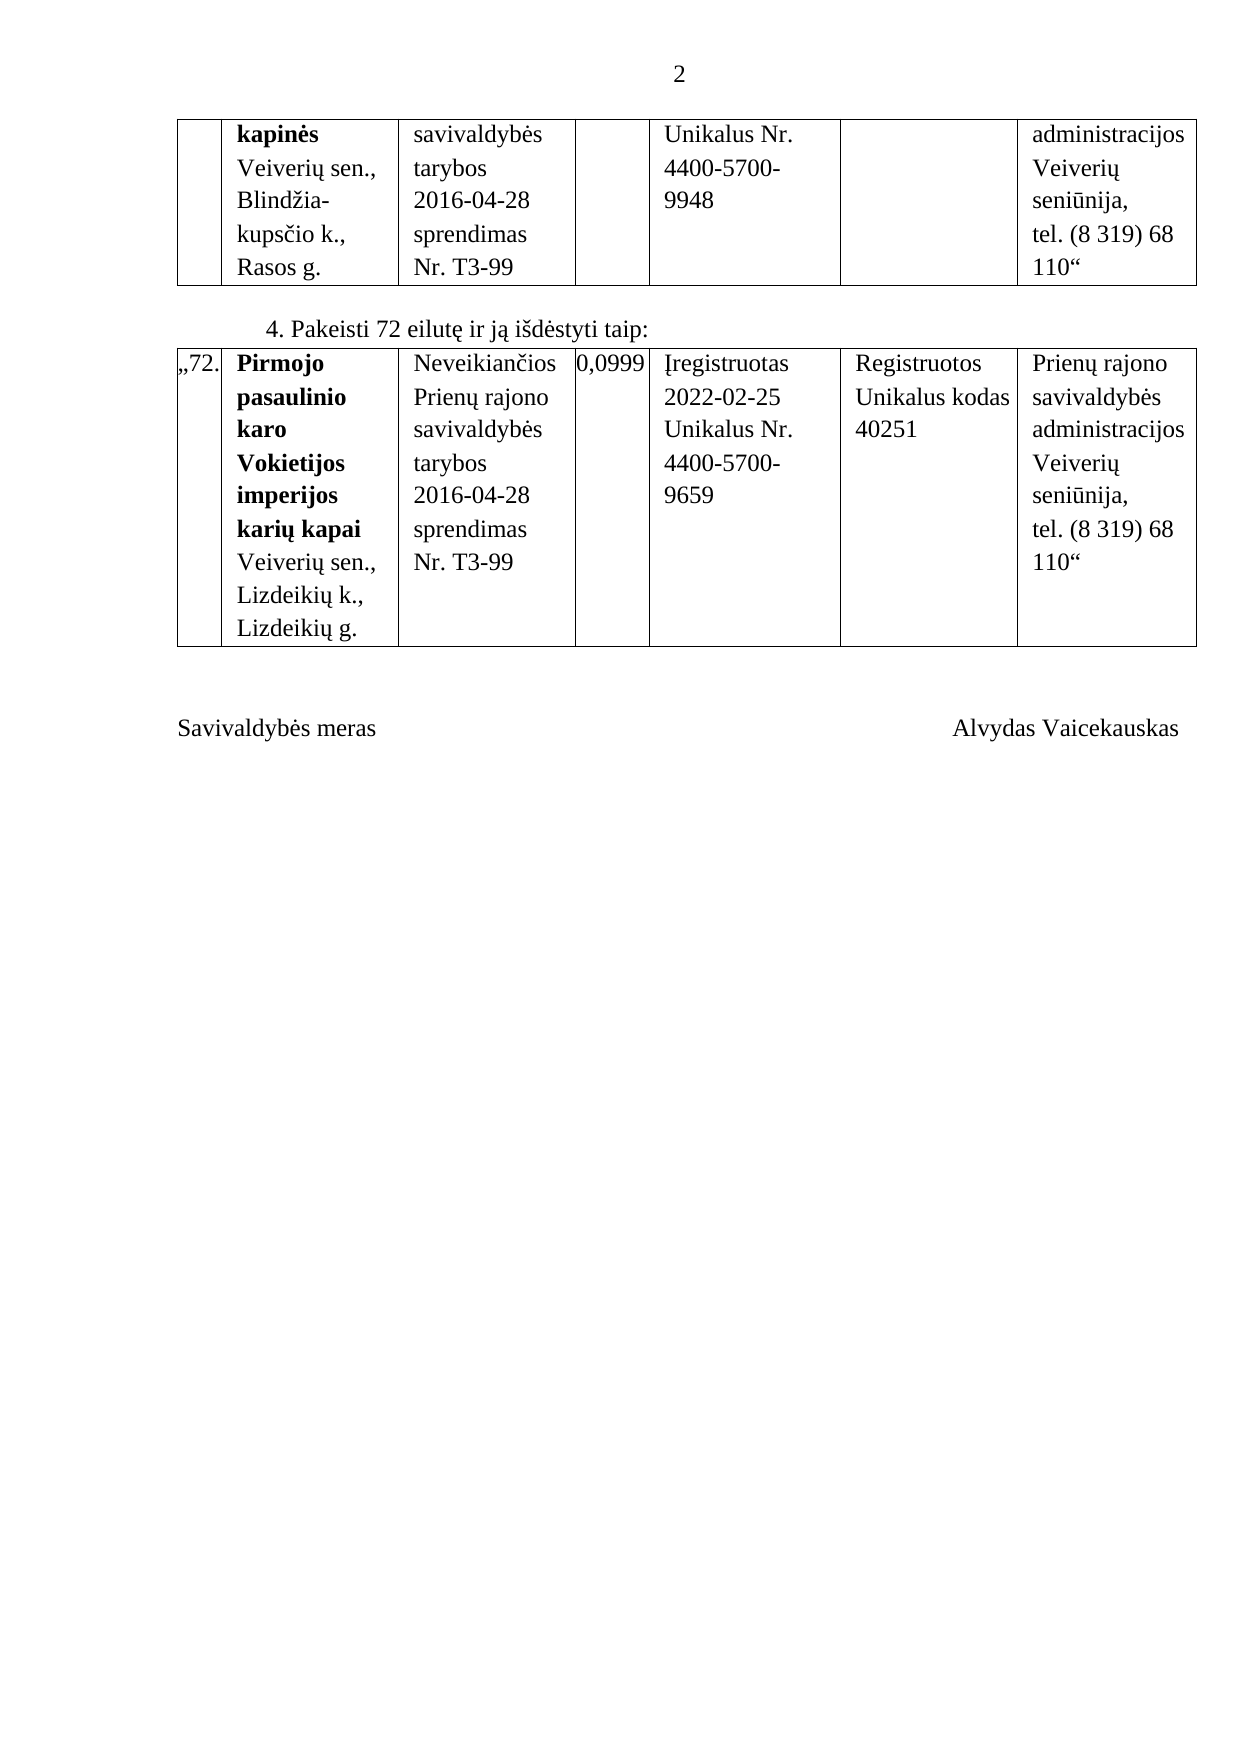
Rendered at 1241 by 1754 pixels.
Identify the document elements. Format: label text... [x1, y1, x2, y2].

table_header Registruotos Unikalus kodas 40251 [841, 349, 1017, 646]
table_header [178, 120, 221, 285]
table_header [576, 120, 649, 285]
text 4. Pakeisti 72 eilutę ir ją išdėstyti taip: [177, 314, 1182, 343]
table_header Neveikiančios Prienų rajono savivaldybės tarybos 2016-04-28 sprendimas Nr. T3-99 [399, 349, 575, 646]
table_header kapinės Veiverių sen., Blindžia-kupsčio k., Rasos g. [222, 120, 398, 285]
table_header Pirmojo pasaulinio karo Vokietijos imperijos karių kapai Veiverių sen., Lizdeikių k., Lizdeikių g. [222, 349, 398, 646]
table_header Įregistruotas 2022-02-25 Unikalus Nr. 4400-5700-9659 [650, 349, 840, 646]
table_header [841, 120, 1017, 285]
table_header Prienų rajono savivaldybės administracijos Veiverių seniūnija, tel. (8 319) 68 110“ [1018, 349, 1196, 646]
table_header administracijos Veiverių seniūnija, tel. (8 319) 68 110“ [1018, 120, 1196, 285]
table_header Unikalus Nr. 4400-5700-9948 [650, 120, 840, 285]
table_header savivaldybės tarybos 2016-04-28 sprendimas Nr. T3-99 [399, 120, 575, 285]
text Savivaldybės meras Alvydas Vaicekauskas [177, 713, 1182, 742]
table_header „72. [178, 349, 221, 646]
table_header 0,0999 [576, 349, 649, 646]
